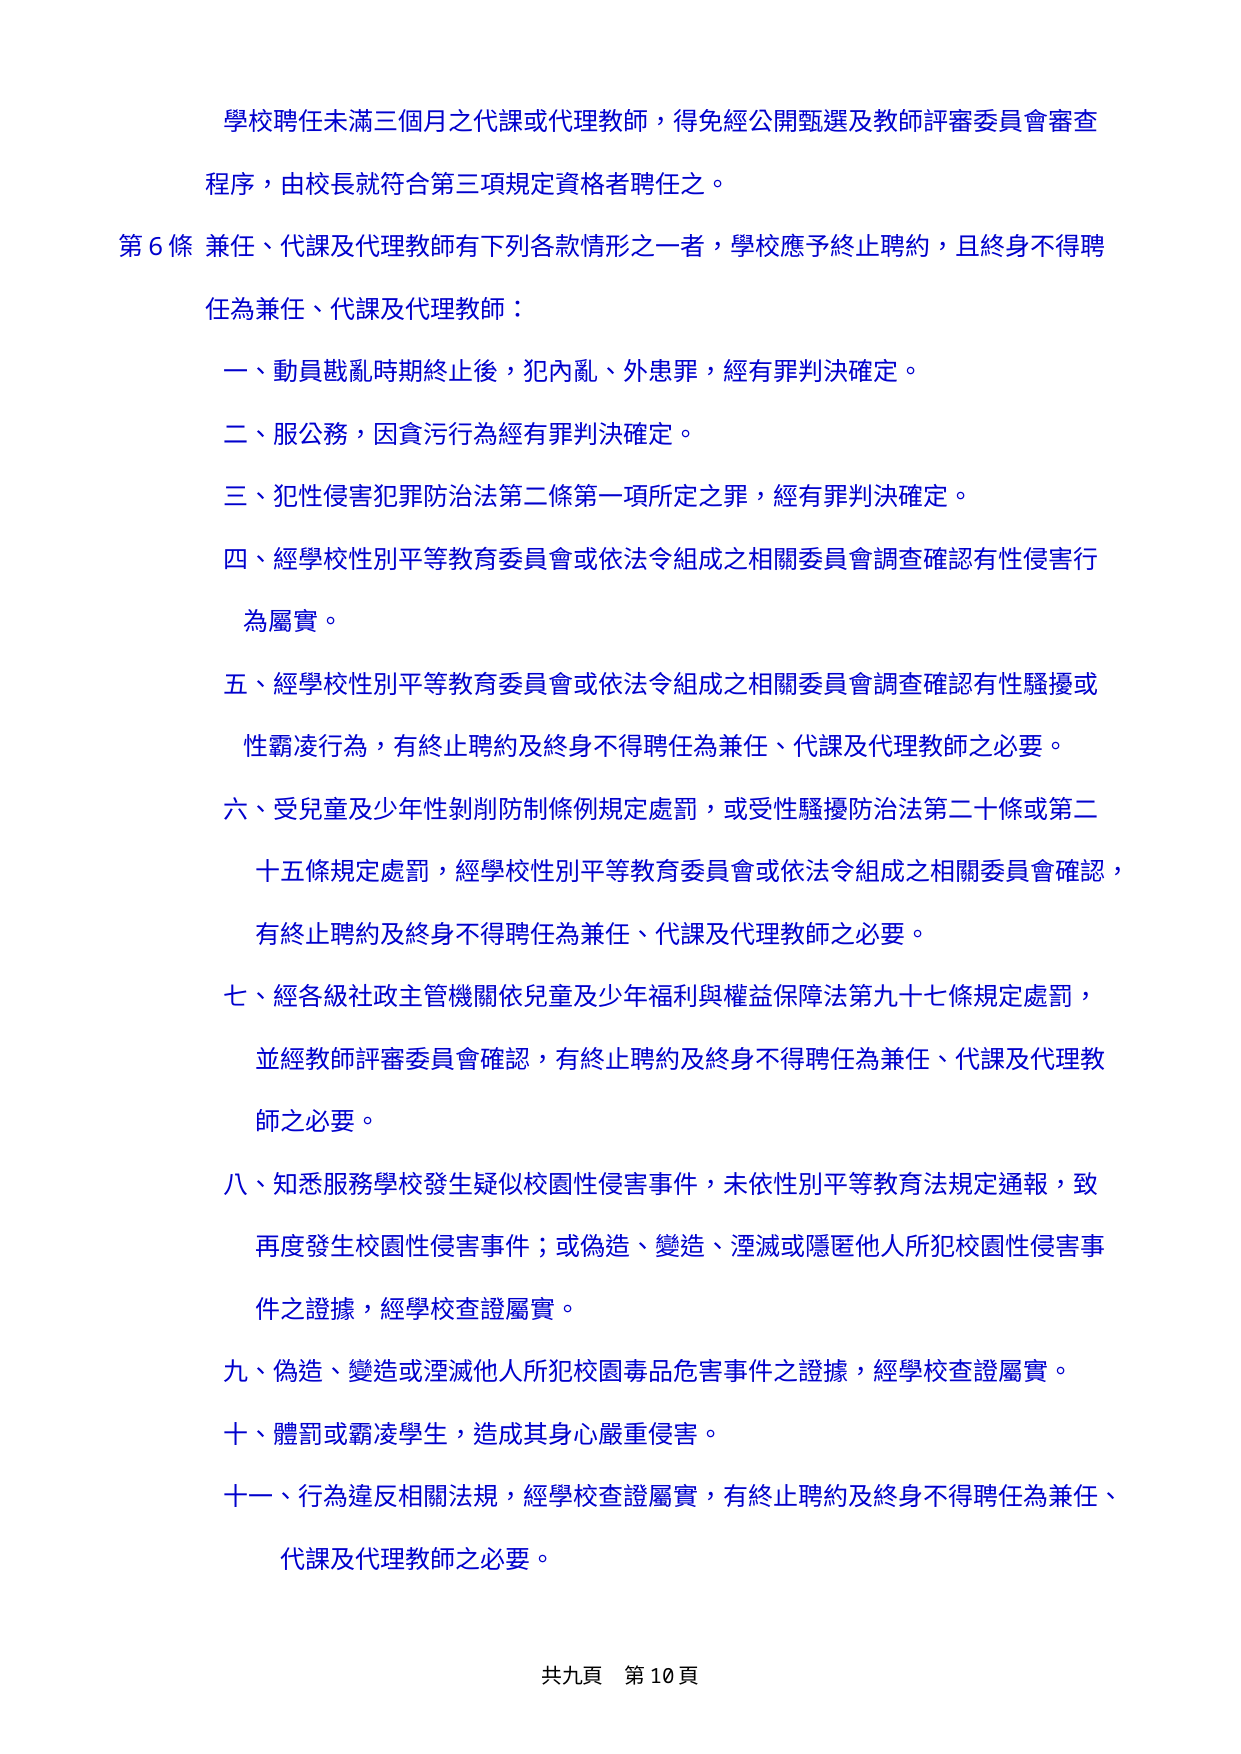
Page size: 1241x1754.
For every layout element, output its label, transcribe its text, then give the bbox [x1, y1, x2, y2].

text 第6條 兼任、代課及代理教師有下列各款情形之一者，學校應予終止聘約，且終身不得聘任為兼任、代課及代理教師： [118, 203, 1122, 328]
text 六、受兒童及少年性剝削防制條例規定處罰，或受性騷擾防治法第二十條或第二十五條規定處罰，經學校性別平等教育委員會或依法令組成之相關委員會確認，有終止聘約及終身不得聘任為兼任、代課及代理教師之必要。 [118, 766, 1122, 953]
text 十、體罰或霸凌學生，造成其身心嚴重侵害。 [118, 1391, 1122, 1453]
text 七、經各級社政主管機關依兒童及少年福利與權益保障法第九十七條規定處罰，並經教師評審委員會確認，有終止聘約及終身不得聘任為兼任、代課及代理教師之必要。 [118, 953, 1122, 1141]
text 八、知悉服務學校發生疑似校園性侵害事件，未依性別平等教育法規定通報，致再度發生校園性侵害事件；或偽造、變造、湮滅或隱匿他人所犯校園性侵害事件之證據，經學校查證屬實。 [118, 1141, 1122, 1328]
text 三、犯性侵害犯罪防治法第二條第一項所定之罪，經有罪判決確定。 [118, 453, 1122, 516]
text 十一、行為違反相關法規，經學校查證屬實，有終止聘約及終身不得聘任為兼任、代課及代理教師之必要。 [118, 1453, 1122, 1578]
text 一、動員戡亂時期終止後，犯內亂、外患罪，經有罪判決確定。 [118, 328, 1122, 391]
text 九、偽造、變造或湮滅他人所犯校園毒品危害事件之證據，經學校查證屬實。 [118, 1328, 1122, 1391]
text 學校聘任未滿三個月之代課或代理教師，得免經公開甄選及教師評審委員會審查程序，由校長就符合第三項規定資格者聘任之。 [118, 78, 1122, 203]
text 四、經學校性別平等教育委員會或依法令組成之相關委員會調查確認有性侵害行為屬實。 [118, 516, 1122, 641]
text 五、經學校性別平等教育委員會或依法令組成之相關委員會調查確認有性騷擾或性霸凌行為，有終止聘約及終身不得聘任為兼任、代課及代理教師之必要。 [118, 641, 1122, 766]
text 二、服公務，因貪污行為經有罪判決確定。 [118, 391, 1122, 453]
